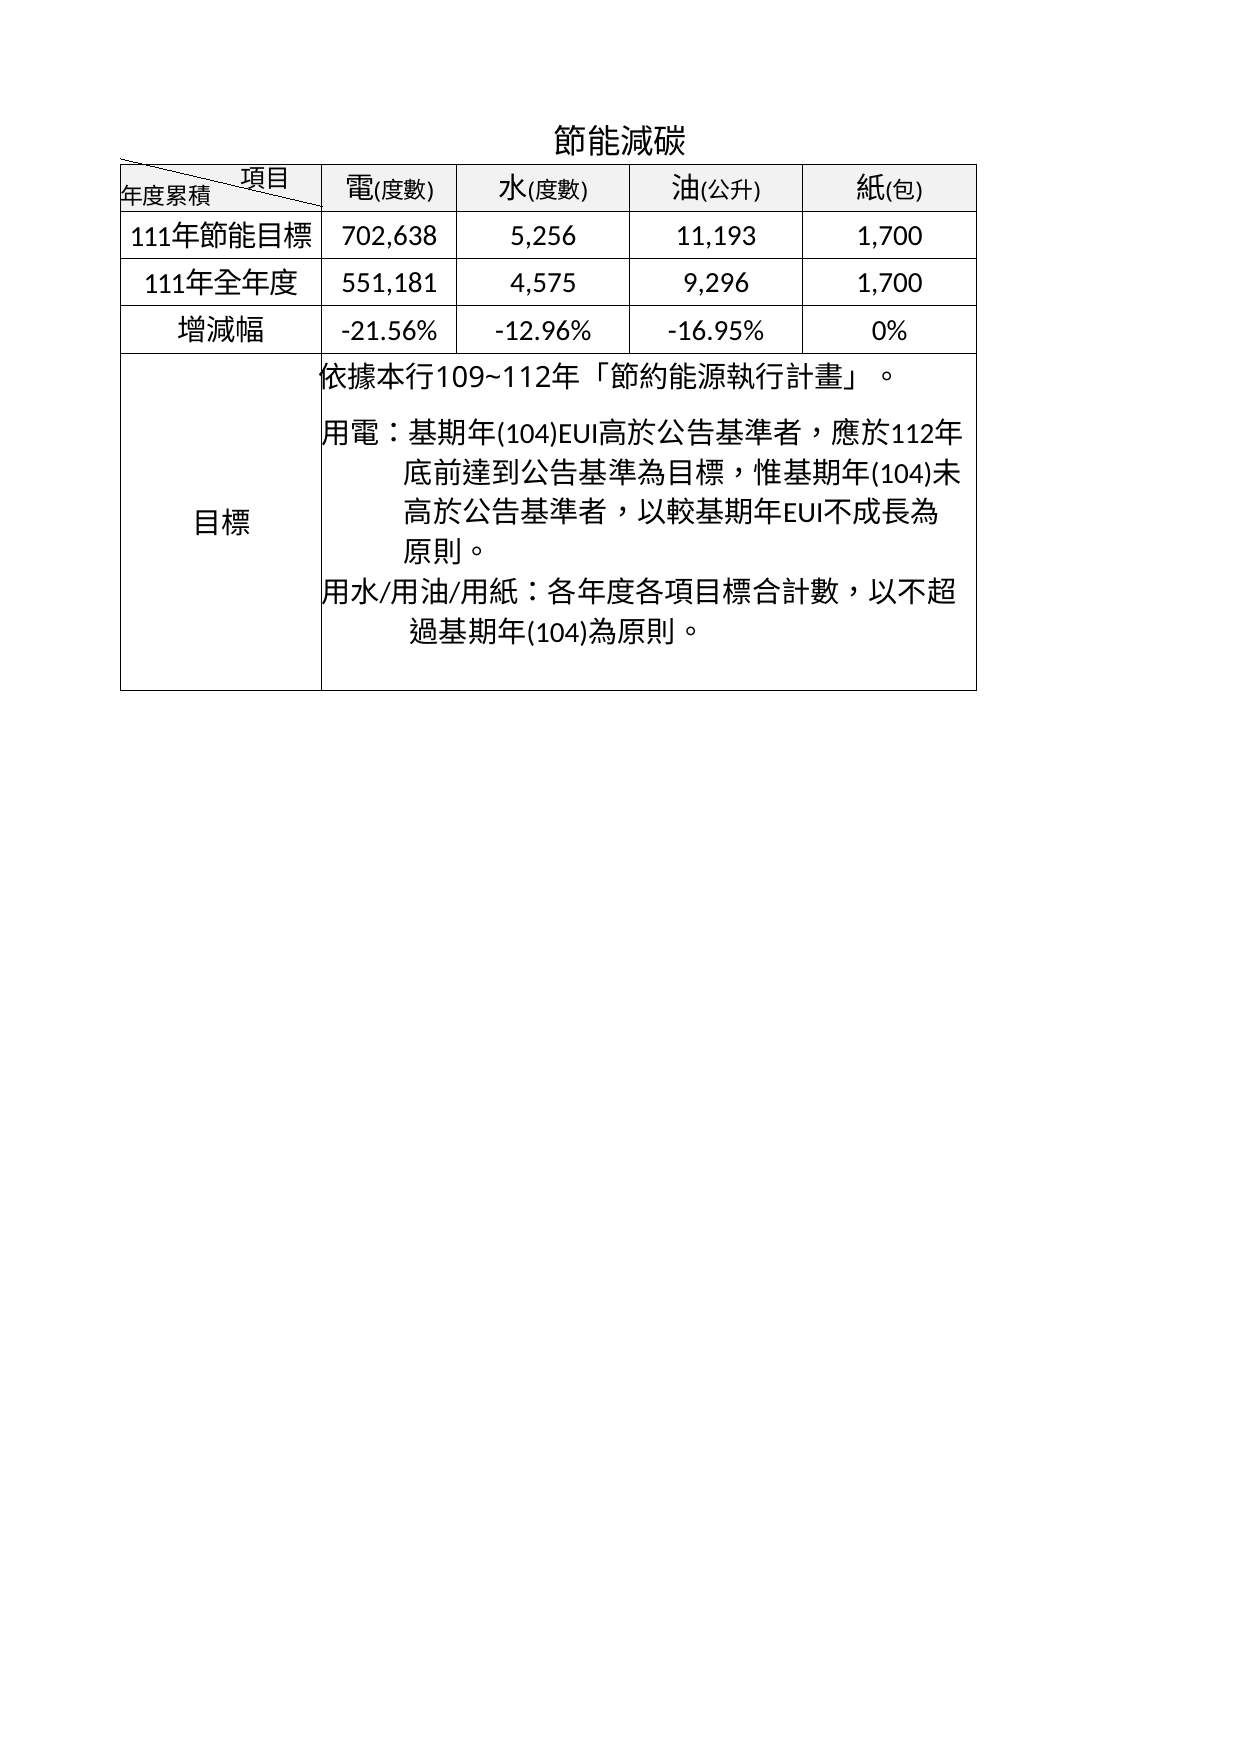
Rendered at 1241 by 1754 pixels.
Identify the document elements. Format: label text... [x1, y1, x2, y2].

table_cell 1,700 [803, 259, 976, 305]
table_cell 111年節能目標 [121, 212, 321, 258]
table_header 紙(包) [803, 165, 976, 211]
table_cell 增減幅 [121, 306, 321, 353]
table_cell 依據本行109~112年「節約能源執行計畫」。 用電：基期年(104)EUI高於公告基準者，應於112年底前達到公告基準為目標，惟基期年(104)未高於公告基準者，以較基期年EUI不成長為原則。 用水/用油/用紙：各年度各項目標合計數，以不超過基期年(104)為原則。 [322, 354, 976, 690]
table_cell 11,193 [630, 212, 802, 258]
table_cell 4,575 [457, 259, 629, 305]
table_cell 702,638 [322, 212, 456, 258]
table_header 電(度數) [322, 165, 456, 211]
table_cell -21.56% [322, 306, 456, 353]
table_cell 目標 [121, 354, 321, 690]
table_cell -12.96% [457, 306, 629, 353]
table_header 油(公升) [630, 165, 802, 211]
table_cell 0% [803, 306, 976, 353]
table_cell 1,700 [803, 212, 976, 258]
table_cell 111年全年度 [121, 259, 321, 305]
text 節能減碳 [118, 118, 1122, 163]
table_header 年度累積 [121, 165, 321, 211]
table_header 水(度數) [457, 165, 629, 211]
table_cell 551,181 [322, 259, 456, 305]
table_cell 9,296 [630, 259, 802, 305]
table_cell -16.95% [630, 306, 802, 353]
table_cell 5,256 [457, 212, 629, 258]
